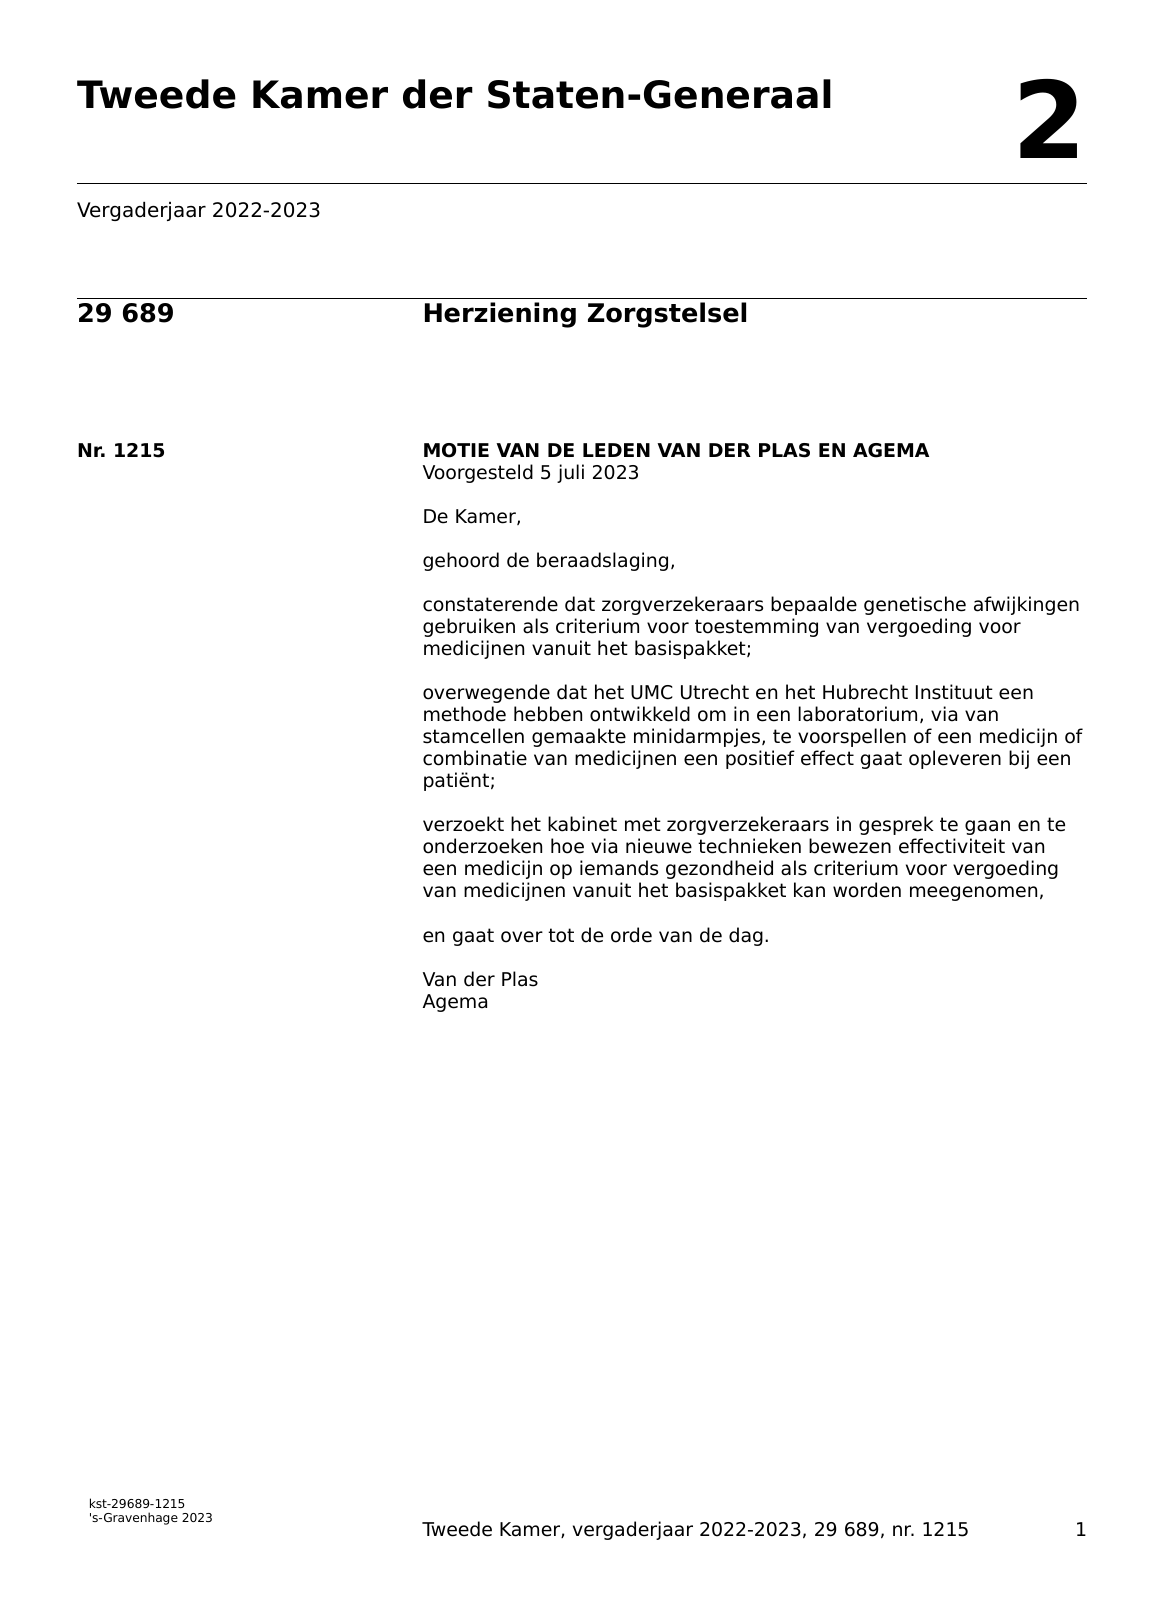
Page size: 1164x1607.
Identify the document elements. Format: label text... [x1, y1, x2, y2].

text verzoekt het kabinet met zorgverzekeraars in gesprek te gaan en te onderzoeken hoe via nieuwe technieken bewezen effectiviteit van een medicijn op iemands gezondheid als criterium voor vergoeding van medicijnen vanuit het basispakket kan worden meegenomen, [422, 814, 1087, 902]
table_header Tweede Kamer der Staten-Generaal [77, 59, 886, 183]
subtitle Nr. 1215 MOTIE VAN DE LEDEN VAN DER PLAS EN AGEMA [77, 440, 1087, 462]
text overwegende dat het UMC Utrecht en het Hubrecht Instituut een methode hebben ontwikkeld om in een laboratorium, via van stamcellen gemaakte minidarmpjes, te voorspellen of een medicijn of combinatie van medicijnen een positief effect gaat opleveren bij een patiënt; [422, 682, 1087, 792]
text Voorgesteld 5 juli 2023 [422, 462, 1087, 484]
table_cell Vergaderjaar 2022-2023 [77, 184, 1087, 298]
subtitle 29 689 Herziening Zorgstelsel [77, 299, 1087, 329]
text Agema [422, 991, 1087, 1013]
table_header 2 [886, 59, 1087, 183]
text kst-29689-1215 [88, 1497, 323, 1511]
text constaterende dat zorgverzekeraars bepaalde genetische afwijkingen gebruiken als criterium voor toestemming van vergoeding voor medicijnen vanuit het basispakket; [422, 594, 1087, 660]
text 's-Gravenhage 2023 [88, 1511, 323, 1525]
text gehoord de beraadslaging, [422, 550, 1087, 572]
text Van der Plas [422, 969, 1087, 991]
text De Kamer, [422, 506, 1087, 528]
text en gaat over tot de orde van de dag. [422, 924, 1087, 946]
